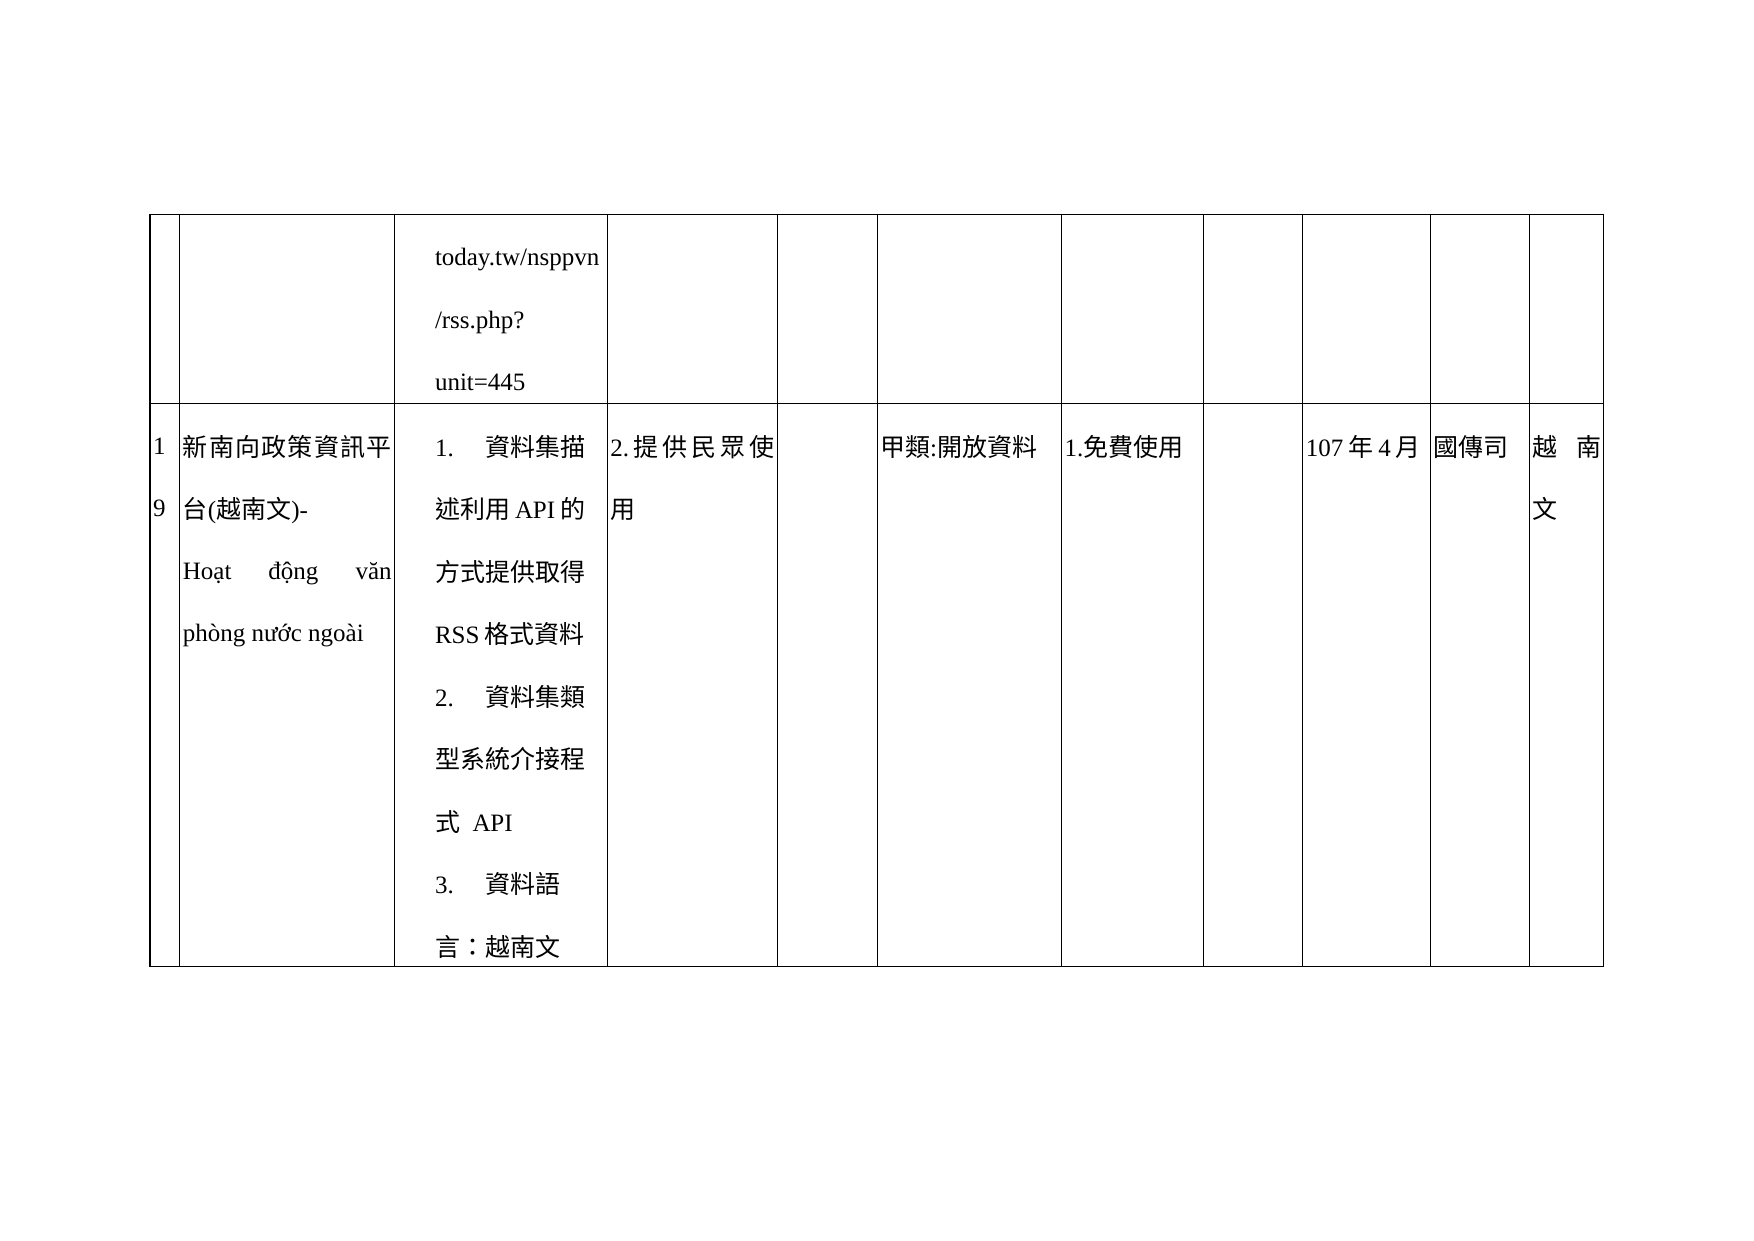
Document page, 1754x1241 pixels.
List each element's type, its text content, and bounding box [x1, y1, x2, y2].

table_cell [778, 404, 877, 966]
table_cell [778, 215, 877, 402]
table_cell [1204, 404, 1302, 966]
table_cell 新南向政策資訊平台(越南文)- Hoạt động văn phòng nước ngoài [180, 404, 394, 966]
table_cell [1204, 215, 1302, 402]
table_cell [608, 215, 777, 402]
table_cell 國傳司 [1431, 404, 1529, 966]
table_cell 甲類:開放資料 [878, 404, 1061, 966]
table_cell 越南文 [1530, 404, 1603, 966]
table_cell [1530, 215, 1603, 402]
table_cell [151, 215, 179, 402]
table_cell [1303, 215, 1430, 402]
table_cell [878, 215, 1061, 402]
table_cell [1431, 215, 1529, 402]
table_cell today.tw/nsppvn/rss.php?unit=445 [395, 215, 607, 402]
table_cell 1.免費使用 [1062, 404, 1203, 966]
table_cell 107年4月 [1303, 404, 1430, 966]
table_cell 資料集描述利用API的方式提供取得RSS格式資料 資料集類型系統介接程式 API 資料語言：越南文 資料來源 http://api.taiwantoday.tw/nsppvn/rss.php?unit=446 [395, 404, 607, 966]
table_cell 19 [151, 404, 179, 966]
table_cell [180, 215, 394, 402]
table_cell 2.提供民眾使用 [608, 404, 777, 966]
table_cell [1062, 215, 1203, 402]
